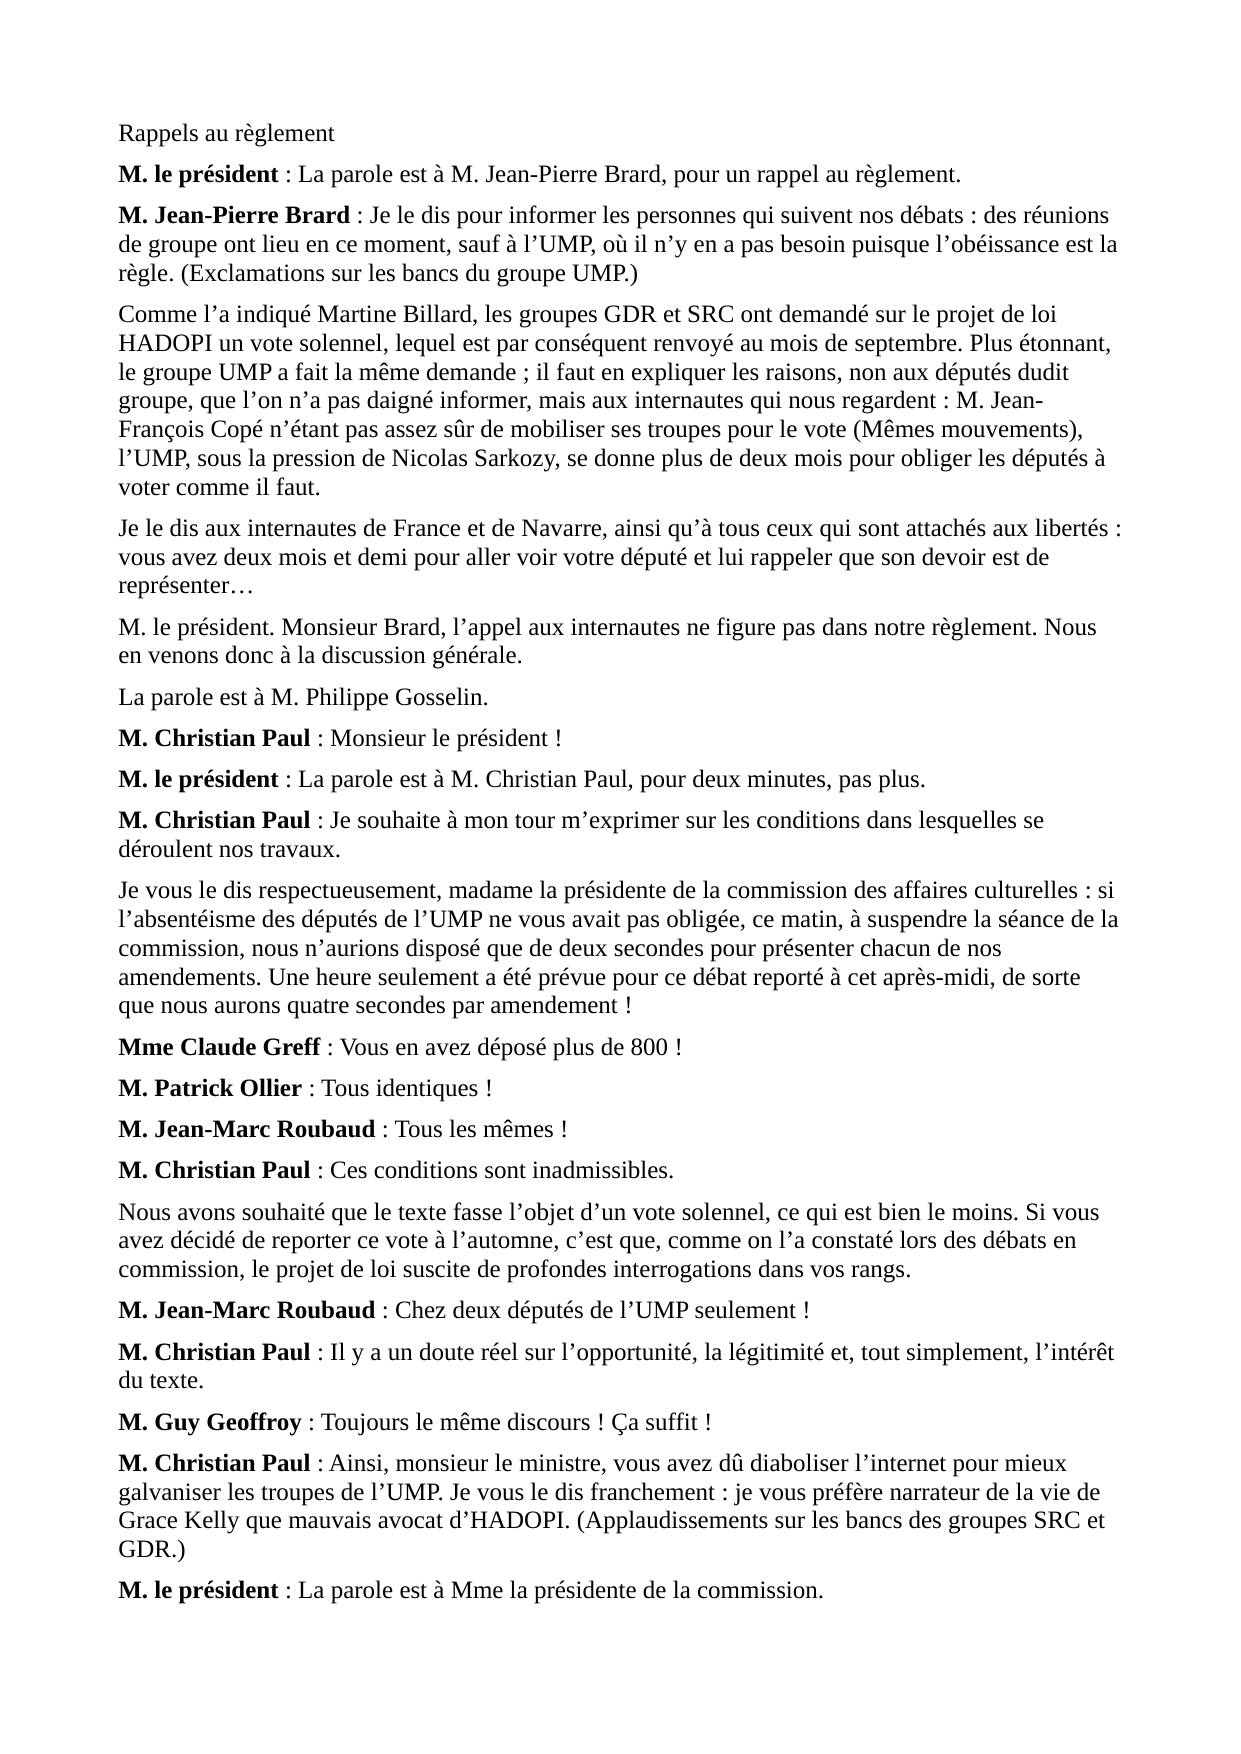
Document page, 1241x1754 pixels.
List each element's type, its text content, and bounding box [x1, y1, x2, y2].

text M. le président : La parole est à M. Jean-Pierre Brard, pour un rappel au règlement. [118, 159, 1122, 188]
text M. Christian Paul : Il y a un doute réel sur l’opportunité, la légitimité et, tout simplement, l’intérêt du texte. [118, 1337, 1122, 1394]
text M. Jean-Marc Roubaud : Chez deux députés de l’UMP seulement ! [118, 1296, 1122, 1324]
text M. Christian Paul : Ainsi, monsieur le ministre, vous avez dû diaboliser l’internet pour mieux galvaniser les troupes de l’UMP. Je vous le dis franchement : je vous préfère narrateur de la vie de Grace Kelly que mauvais avocat d’HADOPI. (Applaudissements sur les bancs des groupes SRC et GDR.) [118, 1448, 1122, 1563]
text Mme Claude Greff : Vous en avez déposé plus de 800 ! [118, 1032, 1122, 1061]
text M. le président : La parole est à M. Christian Paul, pour deux minutes, pas plus. [118, 764, 1122, 793]
text Nous avons souhaité que le texte fasse l’objet d’un vote solennel, ce qui est bien le moins. Si vous avez décidé de reporter ce vote à l’automne, c’est que, comme on l’a constaté lors des débats en commission, le projet de loi suscite de profondes interrogations dans vos rangs. [118, 1197, 1122, 1283]
text M. Christian Paul : Monsieur le président ! [118, 723, 1122, 752]
text M. Jean-Pierre Brard : Je le dis pour informer les personnes qui suivent nos débats : des réunions de groupe ont lieu en ce moment, sauf à l’UMP, où il n’y en a pas besoin puisque l’obéissance est la règle. (Exclamations sur les bancs du groupe UMP.) [118, 201, 1122, 287]
text M. le président. Monsieur Brard, l’appel aux internautes ne figure pas dans notre règlement. Nous en venons donc à la discussion générale. [118, 612, 1122, 669]
text M. le président : La parole est à Mme la présidente de la commission. [118, 1576, 1122, 1604]
text Comme l’a indiqué Martine Billard, les groupes GDR et SRC ont demandé sur le projet de loi HADOPI un vote solennel, lequel est par conséquent renvoyé au mois de septembre. Plus étonnant, le groupe UMP a fait la même demande ; il faut en expliquer les raisons, non aux députés dudit groupe, que l’on n’a pas daigné informer, mais aux internautes qui nous regardent : M. Jean-François Copé n’étant pas assez sûr de mobiliser ses troupes pour le vote (Mêmes mouvements), l’UMP, sous la pression de Nicolas Sarkozy, se donne plus de deux mois pour obliger les députés à voter comme il faut. [118, 299, 1122, 501]
text M. Patrick Ollier : Tous identiques ! [118, 1073, 1122, 1102]
text Je le dis aux internautes de France et de Navarre, ainsi qu’à tous ceux qui sont attachés aux libertés : vous avez deux mois et demi pour aller voir votre député et lui rappeler que son devoir est de représenter… [118, 513, 1122, 599]
text M. Jean-Marc Roubaud : Tous les mêmes ! [118, 1114, 1122, 1143]
text M. Christian Paul : Je souhaite à mon tour m’exprimer sur les conditions dans lesquelles se déroulent nos travaux. [118, 806, 1122, 863]
text Je vous le dis respectueusement, madame la présidente de la commission des affaires culturelles : si l’absentéisme des députés de l’UMP ne vous avait pas obligée, ce matin, à suspendre la séance de la commission, nous n’aurions disposé que de deux secondes pour présenter chacun de nos amendements. Une heure seulement a été prévue pour ce débat reporté à cet après-midi, de sorte que nous aurons quatre secondes par amendement ! [118, 876, 1122, 1019]
text M. Christian Paul : Ces conditions sont inadmissibles. [118, 1156, 1122, 1184]
text La parole est à M. Philippe Gosselin. [118, 682, 1122, 711]
text Rappels au règlement [118, 118, 1122, 147]
text M. Guy Geoffroy : Toujours le même discours ! Ça suffit ! [118, 1407, 1122, 1436]
